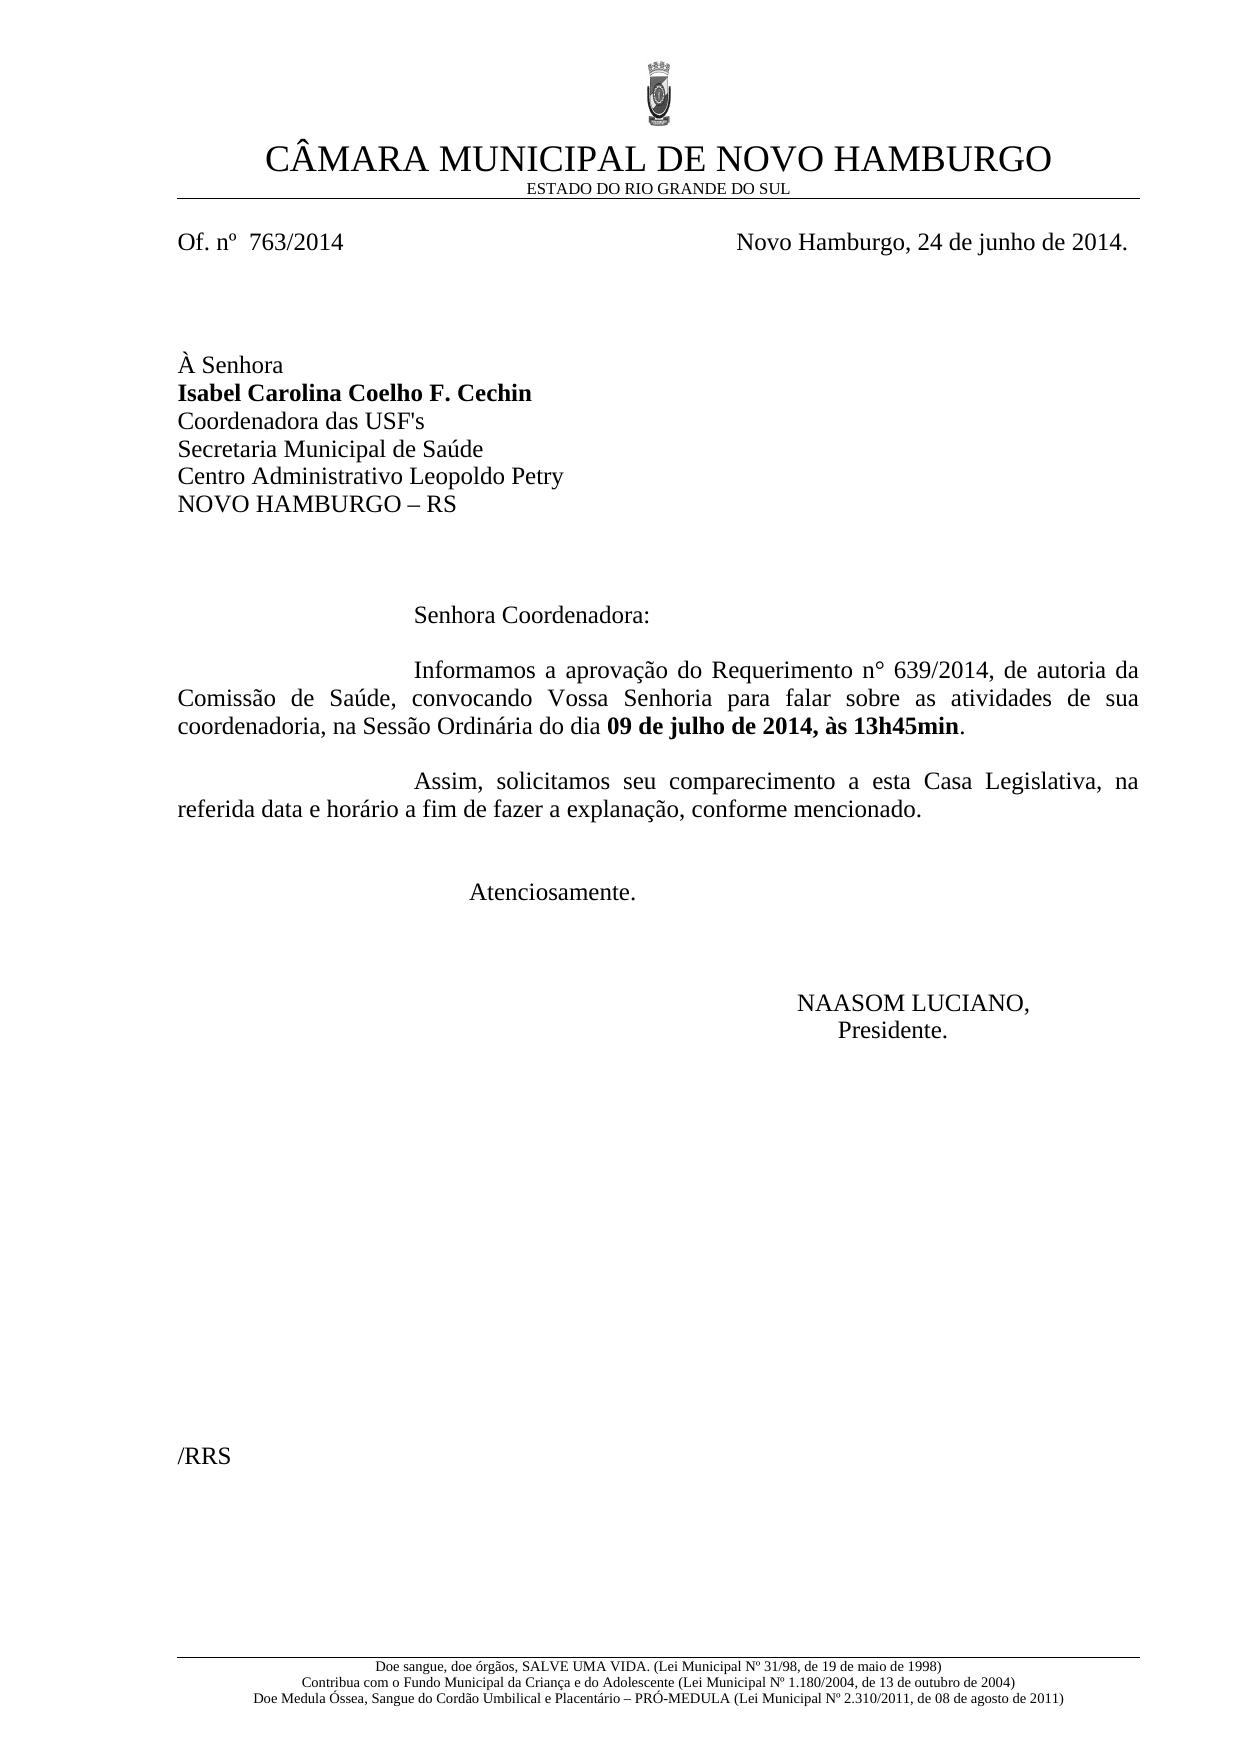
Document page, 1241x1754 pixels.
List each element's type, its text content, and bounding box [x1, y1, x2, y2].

text Atenciosamente. [177, 878, 1140, 906]
text Isabel Carolina Coelho F. Cechin [177, 379, 1140, 407]
text Of. nº 763/2014 Novo Hamburgo, 24 de junho de 2014. [177, 228, 1140, 256]
text Presidente. [838, 1017, 1140, 1044]
text /RRS [177, 1442, 1140, 1470]
text NAASOM LUCIANO, [797, 989, 1140, 1017]
text Senhora Coordenadora: [177, 601, 1140, 629]
text Centro Administrativo Leopoldo Petry [177, 462, 1140, 490]
text Informamos a aprovação do Requerimento n° 639/2014, de autoria da Comissão de Saúde, convocando Vossa Senhoria para falar sobre as atividades de sua coordenadoria, na Sessão Ordinária do dia 09 de julho de 2014, às 13h45min. [177, 656, 1140, 739]
text À Senhora [177, 352, 1140, 379]
text Secretaria Municipal de Saúde [177, 435, 1140, 462]
text Assim, solicitamos seu comparecimento a esta Casa Legislativa, na referida data e horário a fim de fazer a explanação, conforme mencionado. [177, 767, 1140, 823]
text NOVO HAMBURGO – RS [177, 490, 1140, 518]
text Coordenadora das USF's [177, 407, 1140, 435]
